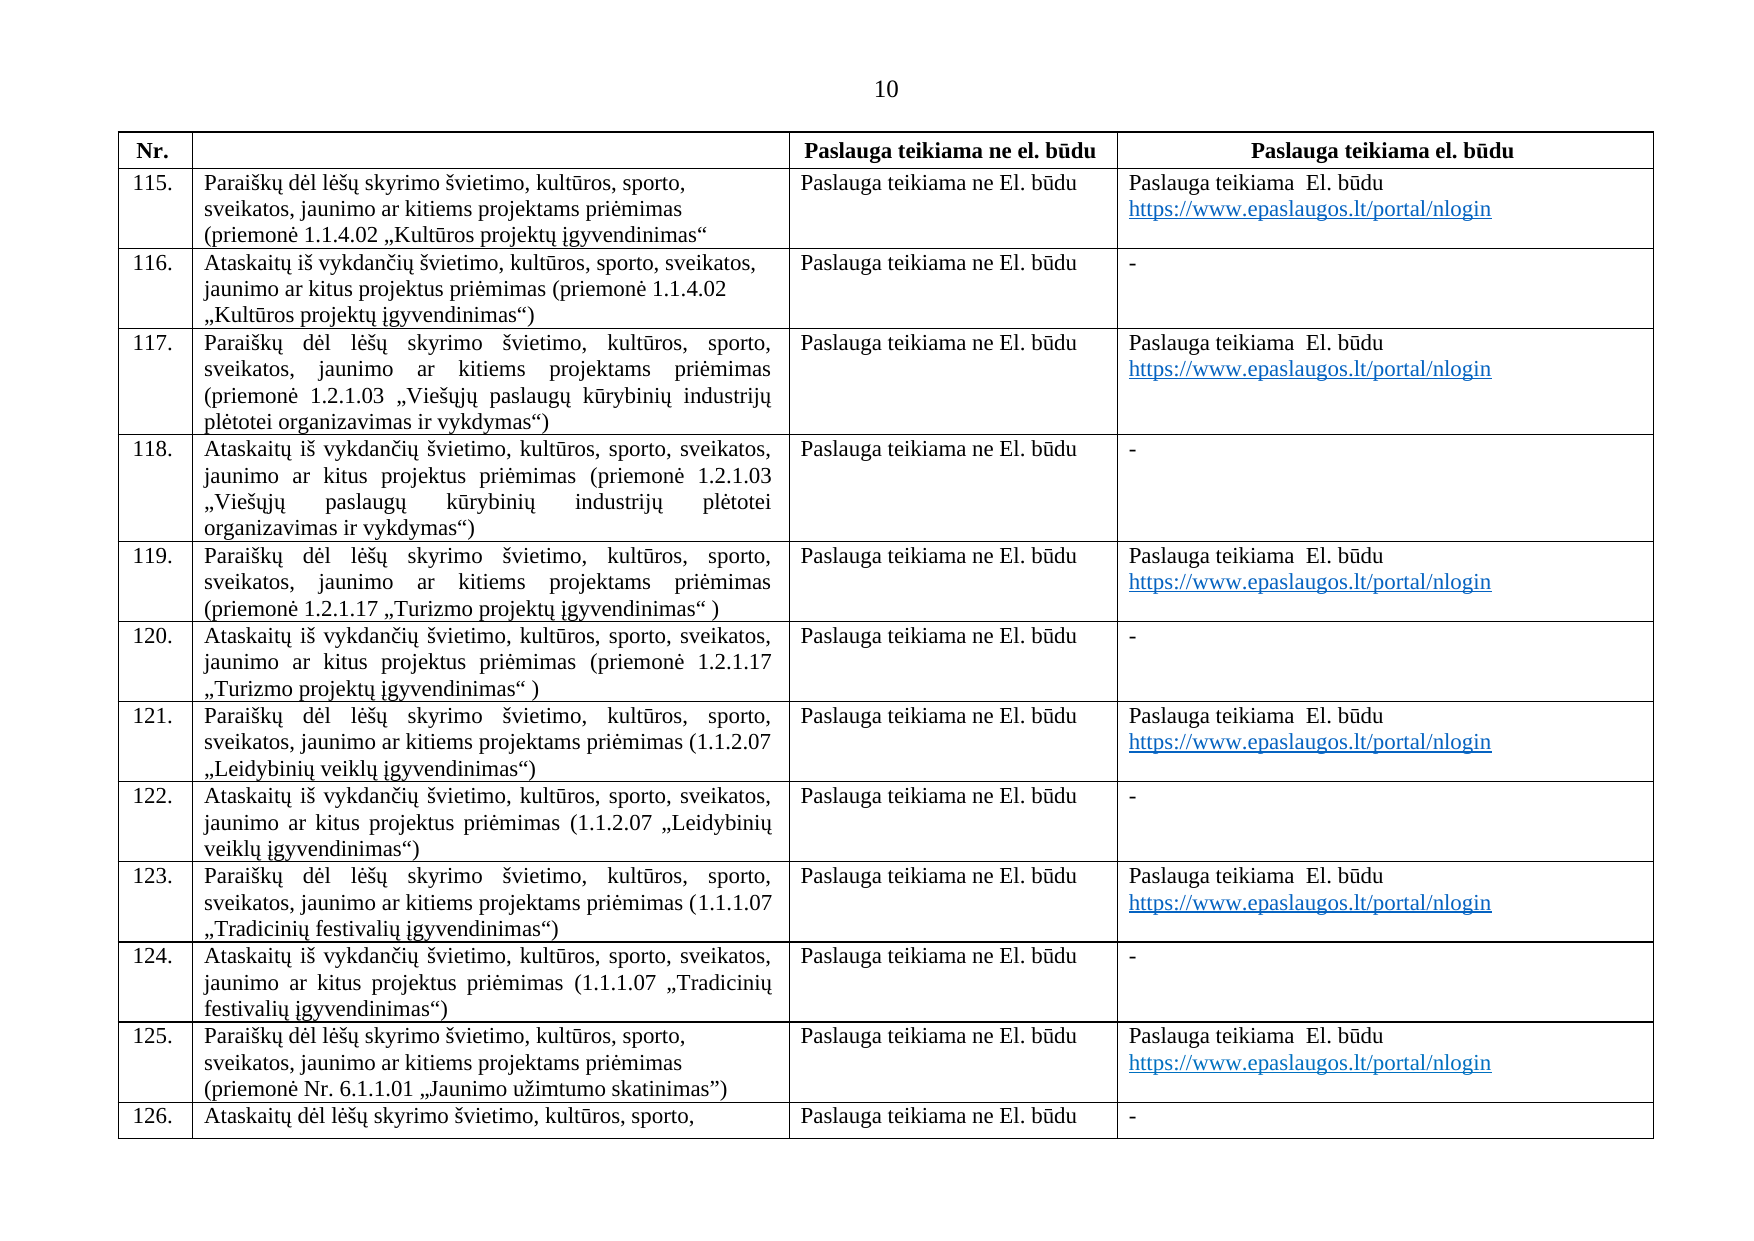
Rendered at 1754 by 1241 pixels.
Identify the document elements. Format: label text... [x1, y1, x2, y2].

table_cell Ataskaitų dėl lėšų skyrimo švietimo, kultūros, sporto, [193, 1103, 789, 1138]
table_cell Paslauga teikiama ne El. būdu [790, 169, 1117, 248]
table_cell - [1118, 782, 1653, 861]
table_cell Paslauga teikiama El. būdu https://www.epaslaugos.lt/portal/nlogin [1118, 169, 1653, 248]
table_cell Paslauga teikiama ne El. būdu [790, 702, 1117, 781]
table_cell Paslauga teikiama ne El. būdu [790, 435, 1117, 541]
table_cell Ataskaitų iš vykdančių švietimo, kultūros, sporto, sveikatos, jaunimo ar kitus projektus priėmimas (1.1.1.07 „Tradicinių festivalių įgyvendinimas“) [193, 943, 789, 1021]
table_cell Paslauga teikiama ne El. būdu [790, 862, 1117, 941]
table_cell Paslauga teikiama el. būdu [1118, 133, 1653, 168]
table_cell Paraiškų dėl lėšų skyrimo švietimo, kultūros, sporto, sveikatos, jaunimo ar kitiems projektams priėmimas (priemonė Nr. 6.1.1.01 „Jaunimo užimtumo skatinimas”) [193, 1023, 789, 1102]
table_cell Paslauga teikiama El. būdu https://www.epaslaugos.lt/portal/nlogin [1118, 542, 1653, 621]
table_cell - [1118, 622, 1653, 701]
table_cell 125. [119, 1023, 192, 1102]
table_cell Paslauga teikiama El. būdu https://www.epaslaugos.lt/portal/nlogin [1118, 1023, 1653, 1102]
table_cell Paslauga teikiama ne El. būdu [790, 329, 1117, 434]
table_cell Paraiškų dėl lėšų skyrimo švietimo, kultūros, sporto, sveikatos, jaunimo ar kitiems projektams priėmimas (1.1.1.07 „Tradicinių festivalių įgyvendinimas“) [193, 862, 789, 941]
table_cell 123. [119, 862, 192, 941]
table_cell Paslauga teikiama ne el. būdu [790, 133, 1117, 168]
table_cell Paslauga teikiama ne El. būdu [790, 249, 1117, 328]
table_cell Paraiškų dėl lėšų skyrimo švietimo, kultūros, sporto, sveikatos, jaunimo ar kitiems projektams priėmimas (priemonė 1.2.1.03 „Viešųjų paslaugų kūrybinių industrijų plėtotei organizavimas ir vykdymas“) [193, 329, 789, 434]
table_cell 119. [119, 542, 192, 621]
table_cell 126. [119, 1103, 192, 1138]
table_cell Paslauga teikiama ne El. būdu [790, 943, 1117, 1021]
table_cell Ataskaitų iš vykdančių švietimo, kultūros, sporto, sveikatos, jaunimo ar kitus projektus priėmimas (priemonė 1.2.1.03 „Viešųjų paslaugų kūrybinių industrijų plėtotei organizavimas ir vykdymas“) [193, 435, 789, 541]
table_cell Paslauga teikiama El. būdu https://www.epaslaugos.lt/portal/nlogin [1118, 702, 1653, 781]
table_cell Paslauga teikiama El. būdu https://www.epaslaugos.lt/portal/nlogin [1118, 862, 1653, 941]
table_cell Paraiškų dėl lėšų skyrimo švietimo, kultūros, sporto, sveikatos, jaunimo ar kitiems projektams priėmimas (priemonė 1.1.4.02 „Kultūros projektų įgyvendinimas“ [193, 169, 789, 248]
table_cell Paslauga teikiama ne El. būdu [790, 782, 1117, 861]
table_cell Paslauga teikiama ne El. būdu [790, 1103, 1117, 1138]
table_cell 120. [119, 622, 192, 701]
table_cell - [1118, 249, 1653, 328]
table_cell Paraiškų dėl lėšų skyrimo švietimo, kultūros, sporto, sveikatos, jaunimo ar kitiems projektams priėmimas (1.1.2.07 „Leidybinių veiklų įgyvendinimas“) [193, 702, 789, 781]
table_cell - [1118, 943, 1653, 1021]
table_cell Paslauga teikiama ne El. būdu [790, 542, 1117, 621]
table_cell Nr. [119, 133, 192, 168]
table_cell Paslauga teikiama ne El. būdu [790, 1023, 1117, 1102]
table_cell Ataskaitų iš vykdančių švietimo, kultūros, sporto, sveikatos, jaunimo ar kitus projektus priėmimas (priemonė 1.1.4.02 „Kultūros projektų įgyvendinimas“) [193, 249, 789, 328]
table_cell [193, 133, 789, 168]
table_cell Ataskaitų iš vykdančių švietimo, kultūros, sporto, sveikatos, jaunimo ar kitus projektus priėmimas (priemonė 1.2.1.17 „Turizmo projektų įgyvendinimas“ ) [193, 622, 789, 701]
table_cell Paraiškų dėl lėšų skyrimo švietimo, kultūros, sporto, sveikatos, jaunimo ar kitiems projektams priėmimas (priemonė 1.2.1.17 „Turizmo projektų įgyvendinimas“ ) [193, 542, 789, 621]
table_cell 117. [119, 329, 192, 434]
table_cell 122. [119, 782, 192, 861]
table_cell 118. [119, 435, 192, 541]
table_cell - [1118, 435, 1653, 541]
table_cell Paslauga teikiama ne El. būdu [790, 622, 1117, 701]
table_cell 121. [119, 702, 192, 781]
table_cell Paslauga teikiama El. būdu https://www.epaslaugos.lt/portal/nlogin [1118, 329, 1653, 434]
table_cell - [1118, 1103, 1653, 1138]
table_cell 115. [119, 169, 192, 248]
table_cell 124. [119, 943, 192, 1021]
table_cell 116. [119, 249, 192, 328]
table_cell Ataskaitų iš vykdančių švietimo, kultūros, sporto, sveikatos, jaunimo ar kitus projektus priėmimas (1.1.2.07 „Leidybinių veiklų įgyvendinimas“) [193, 782, 789, 861]
